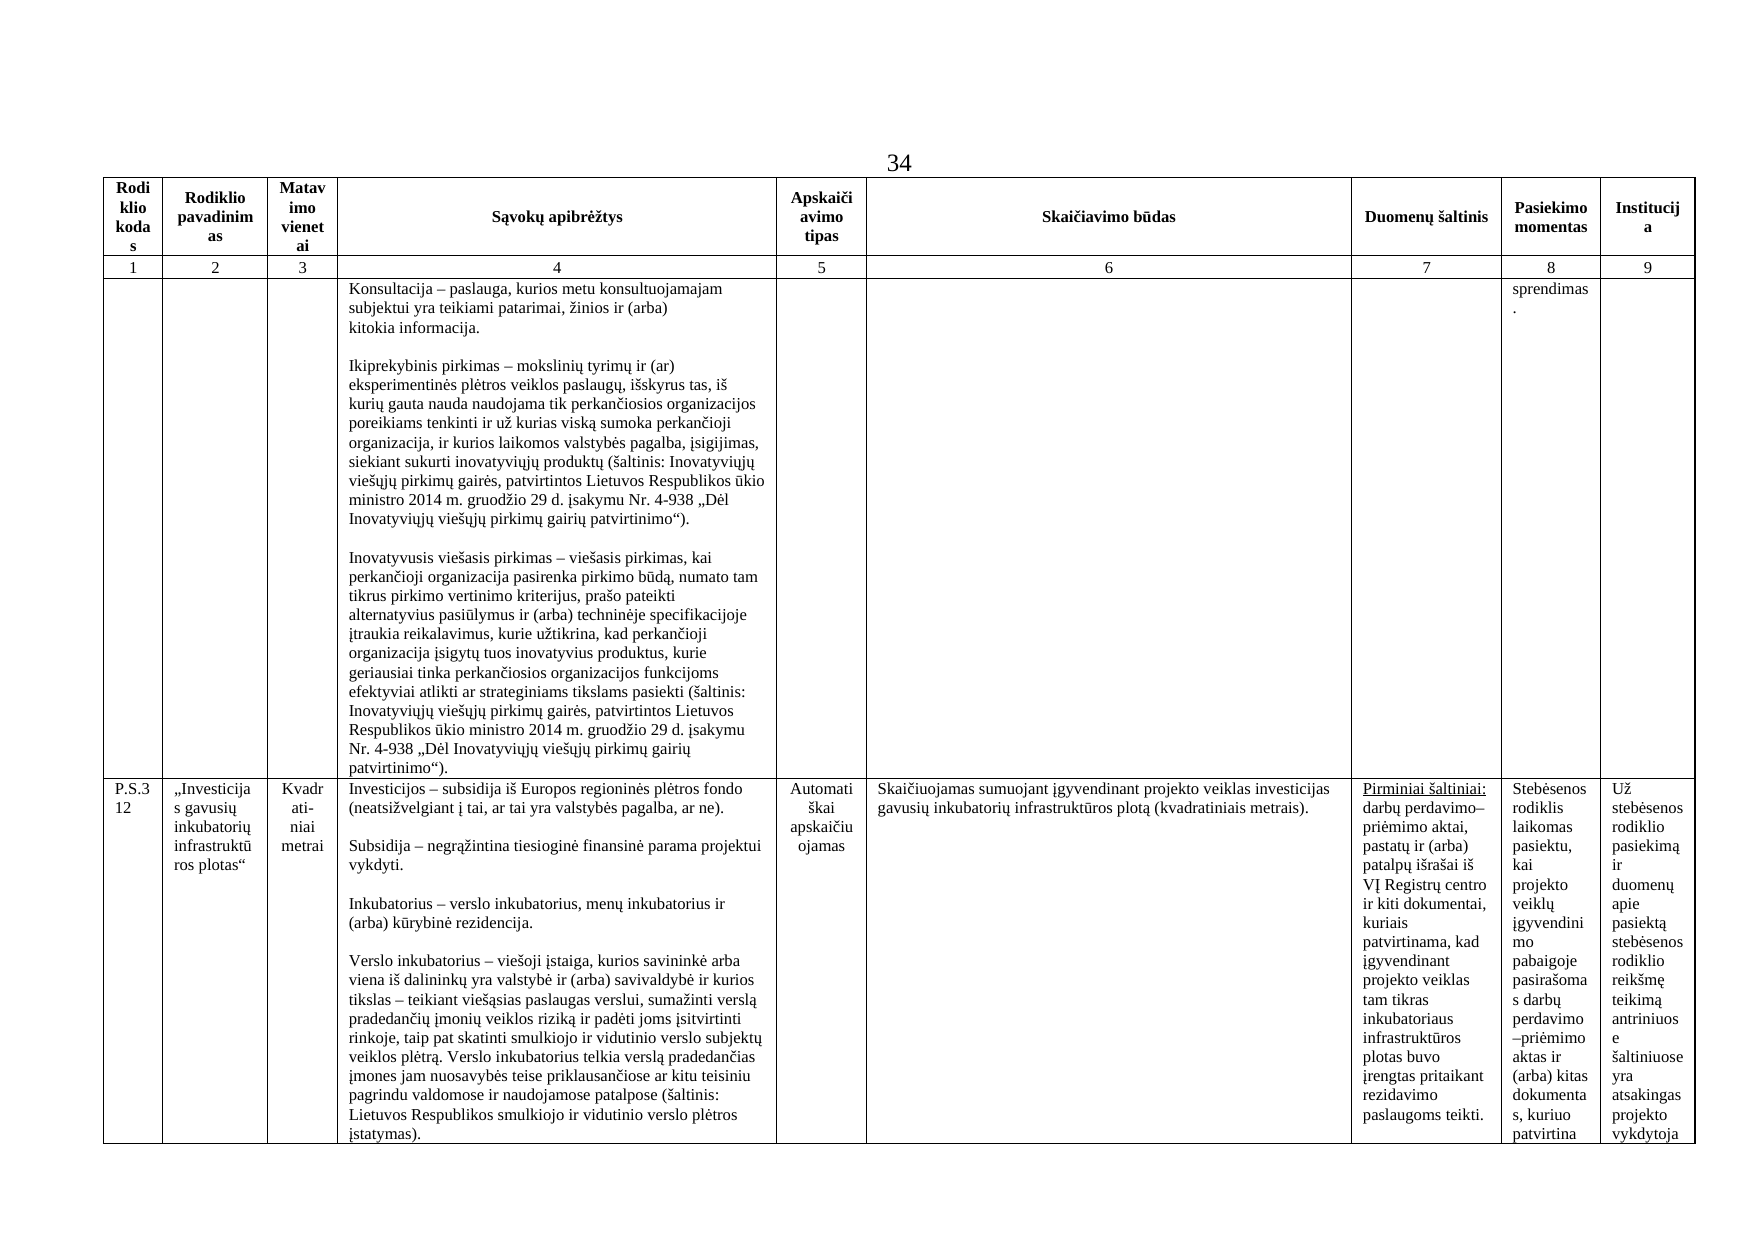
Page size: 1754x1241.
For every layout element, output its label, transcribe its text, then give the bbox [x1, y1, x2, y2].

table_cell 5 [777, 256, 866, 278]
table_cell 6 [867, 256, 1351, 278]
table_cell 9 [1601, 256, 1694, 278]
table_cell [104, 279, 162, 777]
table_cell Automatiškai apskaičiuojamas [777, 779, 866, 1143]
table_cell Kvadrati-niai metrai [268, 779, 337, 1143]
table_header Rodiklio kodas [104, 178, 162, 255]
table_cell [1601, 279, 1694, 777]
table_header Skaičiavimo būdas [867, 178, 1351, 255]
table_cell [163, 279, 267, 777]
table_header Apskaičiavimo tipas [777, 178, 866, 255]
table_header Institucija [1601, 178, 1694, 255]
table_cell 7 [1352, 256, 1501, 278]
table_header Matavimo vienetai [268, 178, 337, 255]
table_cell [268, 279, 337, 777]
table_cell [1352, 279, 1501, 777]
table_cell P.S.312 [104, 779, 162, 1143]
table_header Sąvokų apibrėžtys [338, 178, 776, 255]
table_cell Stebėsenos rodiklis laikomas pasiektu, kai projekto veiklų įgyvendinimo pabaigoje pasirašomas darbų perdavimo–priėmimo aktas ir (arba) kitas dokumentas, kuriuo patvirtina [1502, 779, 1600, 1143]
table_cell 3 [268, 256, 337, 278]
table_cell 1 [104, 256, 162, 278]
table_header Duomenų šaltinis [1352, 178, 1501, 255]
table_cell sprendimas. [1502, 279, 1600, 777]
table_cell Investicijos – subsidija iš Europos regioninės plėtros fondo (neatsižvelgiant į tai, ar tai yra valstybės pagalba, ar ne). Subsidija – negrąžintina tiesioginė finansinė parama projektui vykdyti. Inkubatorius – verslo inkubatorius, menų inkubatorius ir (arba) kūrybinė rezidencija. Verslo inkubatorius – viešoji įstaiga, kurios savininkė arba viena iš dalininkų yra valstybė ir (arba) savivaldybė ir kurios tikslas – teikiant viešąsias paslaugas verslui, sumažinti verslą pradedančių įmonių veiklos riziką ir padėti joms įsitvirtinti rinkoje, taip pat skatinti smulkiojo ir vidutinio verslo subjektų veiklos plėtrą. Verslo inkubatorius telkia verslą pradedančias įmones jam nuosavybės teise priklausančiose ar kitu teisiniu pagrindu valdomose ir naudojamose patalpose (šaltinis: Lietuvos Respublikos smulkiojo ir vidutinio verslo plėtros įstatymas). [338, 779, 776, 1143]
table_header Pasiekimo momentas [1502, 178, 1600, 255]
table_cell 4 [338, 256, 776, 278]
table_cell Už stebėsenos rodiklio pasiekimą ir duomenų apie pasiektą stebėsenos rodiklio reikšmę teikimą antriniuose šaltiniuose yra atsakingas projekto vykdytoja [1601, 779, 1694, 1143]
table_cell [777, 279, 866, 777]
table_cell [867, 279, 1351, 777]
table_cell Konsultacija – paslauga, kurios metu konsultuojamajam subjektui yra teikiami patarimai, žinios ir (arba) kitokia informacija. Ikiprekybinis pirkimas – mokslinių tyrimų ir (ar) eksperimentinės plėtros veiklos paslaugų, išskyrus tas, iš kurių gauta nauda naudojama tik perkančiosios organizacijos poreikiams tenkinti ir už kurias viską sumoka perkančioji organizacija, ir kurios laikomos valstybės pagalba, įsigijimas, siekiant sukurti inovatyviųjų produktų (šaltinis: Inovatyviųjų viešųjų pirkimų gairės, patvirtintos Lietuvos Respublikos ūkio ministro 2014 m. gruodžio 29 d. įsakymu Nr. 4-938 „Dėl Inovatyviųjų viešųjų pirkimų gairių patvirtinimo“). Inovatyvusis viešasis pirkimas – viešasis pirkimas, kai perkančioji organizacija pasirenka pirkimo būdą, numato tam tikrus pirkimo vertinimo kriterijus, prašo pateikti alternatyvius pasiūlymus ir (arba) techninėje specifikacijoje įtraukia reikalavimus, kurie užtikrina, kad perkančioji organizacija įsigytų tuos inovatyvius produktus, kurie geriausiai tinka perkančiosios organizacijos funkcijoms efektyviai atlikti ar strateginiams tikslams pasiekti (šaltinis: Inovatyviųjų viešųjų pirkimų gairės, patvirtintos Lietuvos Respublikos ūkio ministro 2014 m. gruodžio 29 d. įsakymu Nr. 4-938 „Dėl Inovatyviųjų viešųjų pirkimų gairių patvirtinimo“). [338, 279, 776, 777]
table_header Rodiklio pavadinimas [163, 178, 267, 255]
table_cell Pirminiai šaltiniai: darbų perdavimo–priėmimo aktai, pastatų ir (arba) patalpų išrašai iš VĮ Registrų centro ir kiti dokumentai, kuriais patvirtinama, kad įgyvendinant projekto veiklas tam tikras inkubatoriaus infrastruktūros plotas buvo įrengtas pritaikant rezidavimo paslaugoms teikti. [1352, 779, 1501, 1143]
table_cell 8 [1502, 256, 1600, 278]
table_cell „Investicijas gavusių inkubatorių infrastruktūros plotas“ [163, 779, 267, 1143]
table_cell Skaičiuojamas sumuojant įgyvendinant projekto veiklas investicijas gavusių inkubatorių infrastruktūros plotą (kvadratiniais metrais). [867, 779, 1351, 1143]
table_cell 2 [163, 256, 267, 278]
